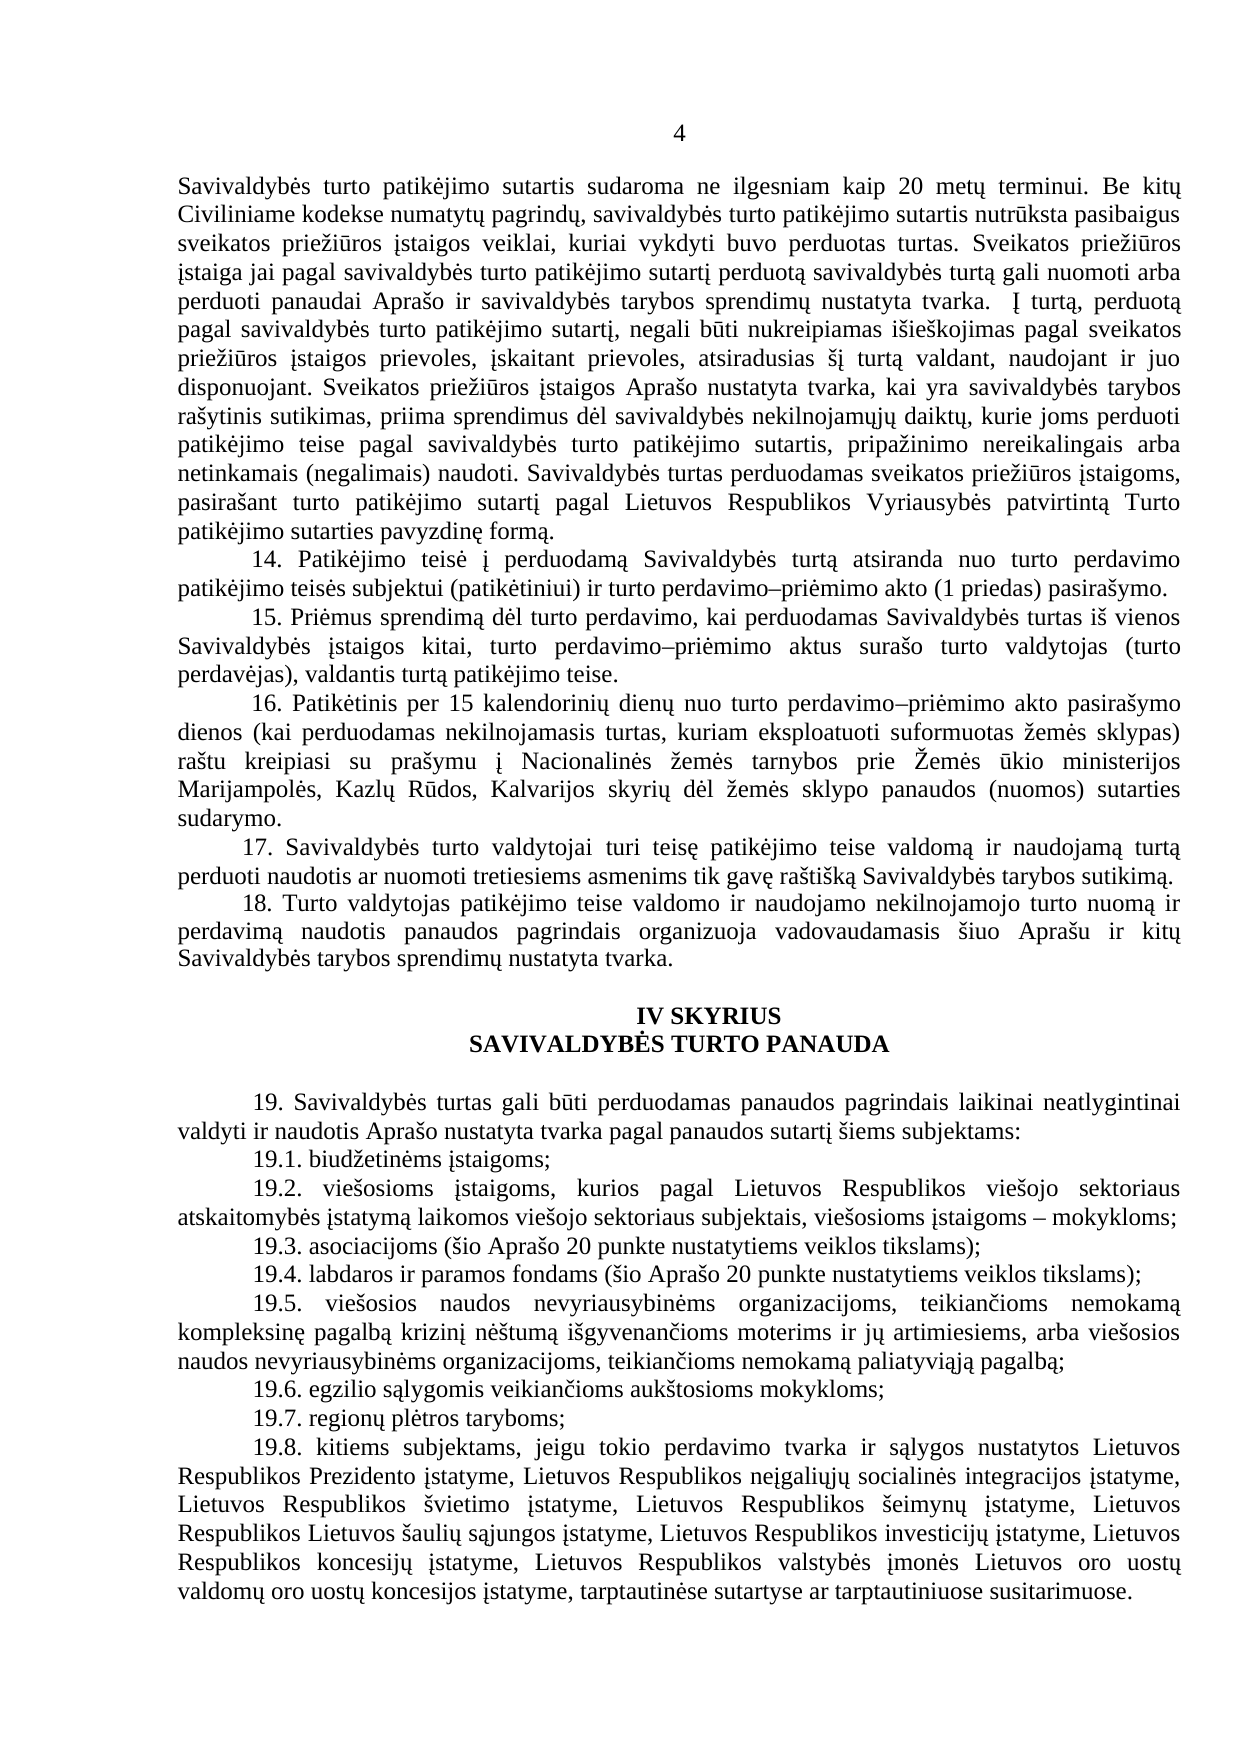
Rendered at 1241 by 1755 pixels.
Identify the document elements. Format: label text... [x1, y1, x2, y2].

text 19.3. asociacijoms (šio Aprašo 20 punkte nustatytiems veiklos tikslams); [177, 1231, 1181, 1259]
text Savivaldybės turto patikėjimo sutartis sudaroma ne ilgesniam kaip 20 metų terminui. Be kitų Civiliniame kodekse numatytų pagrindų, savivaldybės turto patikėjimo sutartis nutrūksta pasibaigus sveikatos priežiūros įstaigos veiklai, kuriai vykdyti buvo perduotas turtas. Sveikatos priežiūros įstaiga jai pagal savivaldybės turto patikėjimo sutartį perduotą savivaldybės turtą gali nuomoti arba perduoti panaudai Aprašo ir savivaldybės tarybos sprendimų nustatyta tvarka. Į turtą, perduotą pagal savivaldybės turto patikėjimo sutartį, negali būti nukreipiamas išieškojimas pagal sveikatos priežiūros įstaigos prievoles, įskaitant prievoles, atsiradusias šį turtą valdant, naudojant ir juo disponuojant. Sveikatos priežiūros įstaigos Aprašo nustatyta tvarka, kai yra savivaldybės tarybos rašytinis sutikimas, priima sprendimus dėl savivaldybės nekilnojamųjų daiktų, kurie joms perduoti patikėjimo teise pagal savivaldybės turto patikėjimo sutartis, pripažinimo nereikalingais arba netinkamais (negalimais) naudoti. Savivaldybės turtas perduodamas sveikatos priežiūros įstaigoms, pasirašant turto patikėjimo sutartį pagal Lietuvos Respublikos Vyriausybės patvirtintą Turto patikėjimo sutarties pavyzdinę formą. [177, 171, 1181, 544]
text 19.1. biudžetinėms įstaigoms; [177, 1144, 1181, 1173]
text 15. Priėmus sprendimą dėl turto perdavimo, kai perduodamas Savivaldybės turtas iš vienos Savivaldybės įstaigos kitai, turto perdavimo–priėmimo aktus surašo turto valdytojas (turto perdavėjas), valdantis turtą patikėjimo teise. [177, 602, 1181, 688]
text 19.6. egzilio sąlygomis veikiančioms aukštosioms mokykloms; [177, 1374, 1181, 1403]
text 19.2. viešosioms įstaigoms, kurios pagal Lietuvos Respublikos viešojo sektoriaus atskaitomybės įstatymą laikomos viešojo sektoriaus subjektais, viešosioms įstaigoms – mokykloms; [177, 1173, 1181, 1231]
text 19. Savivaldybės turtas gali būti perduodamas panaudos pagrindais laikinai neatlygintinai valdyti ir naudotis Aprašo nustatyta tvarka pagal panaudos sutartį šiems subjektams: [177, 1087, 1181, 1144]
text 19.8. kitiems subjektams, jeigu tokio perdavimo tvarka ir sąlygos nustatytos Lietuvos Respublikos Prezidento įstatyme, Lietuvos Respublikos neįgaliųjų socialinės integracijos įstatyme, Lietuvos Respublikos švietimo įstatyme, Lietuvos Respublikos šeimynų įstatyme, Lietuvos Respublikos Lietuvos šaulių sąjungos įstatyme, Lietuvos Respublikos investicijų įstatyme, Lietuvos Respublikos koncesijų įstatyme, Lietuvos Respublikos valstybės įmonės Lietuvos oro uostų valdomų oro uostų koncesijos įstatyme, tarptautinėse sutartyse ar tarptautiniuose susitarimuose. [177, 1432, 1181, 1604]
text SAVIVALDYBĖS TURTO PANAUDA [177, 1029, 1181, 1058]
text 17. Savivaldybės turto valdytojai turi teisę patikėjimo teise valdomą ir naudojamą turtą perduoti naudotis ar nuomoti tretiesiems asmenims tik gavę raštišką Savivaldybės tarybos sutikimą. [177, 832, 1181, 889]
text 18. Turto valdytojas patikėjimo teise valdomo ir naudojamo nekilnojamojo turto nuomą ir perdavimą naudotis panaudos pagrindais organizuoja vadovaudamasis šiuo Aprašu ir kitų Savivaldybės tarybos sprendimų nustatyta tvarka. [177, 889, 1181, 972]
text 14. Patikėjimo teisė į perduodamą Savivaldybės turtą atsiranda nuo turto perdavimo patikėjimo teisės subjektui (patikėtiniui) ir turto perdavimo–priėmimo akto (1 priedas) pasirašymo. [177, 544, 1181, 602]
text 19.7. regionų plėtros taryboms; [177, 1403, 1181, 1432]
text 19.5. viešosios naudos nevyriausybinėms organizacijoms, teikiančioms nemokamą kompleksinę pagalbą krizinį nėštumą išgyvenančioms moterims ir jų artimiesiems, arba viešosios naudos nevyriausybinėms organizacijoms, teikiančioms nemokamą paliatyviąją pagalbą; [177, 1288, 1181, 1374]
text 16. Patikėtinis per 15 kalendorinių dienų nuo turto perdavimo–priėmimo akto pasirašymo dienos (kai perduodamas nekilnojamasis turtas, kuriam eksploatuoti suformuotas žemės sklypas) raštu kreipiasi su prašymu į Nacionalinės žemės tarnybos prie Žemės ūkio ministerijos Marijampolės, Kazlų Rūdos, Kalvarijos skyrių dėl žemės sklypo panaudos (nuomos) sutarties sudarymo. [177, 688, 1181, 832]
text 19.4. labdaros ir paramos fondams (šio Aprašo 20 punkte nustatytiems veiklos tikslams); [177, 1259, 1181, 1288]
text IV SKYRIUS [177, 1001, 1181, 1029]
